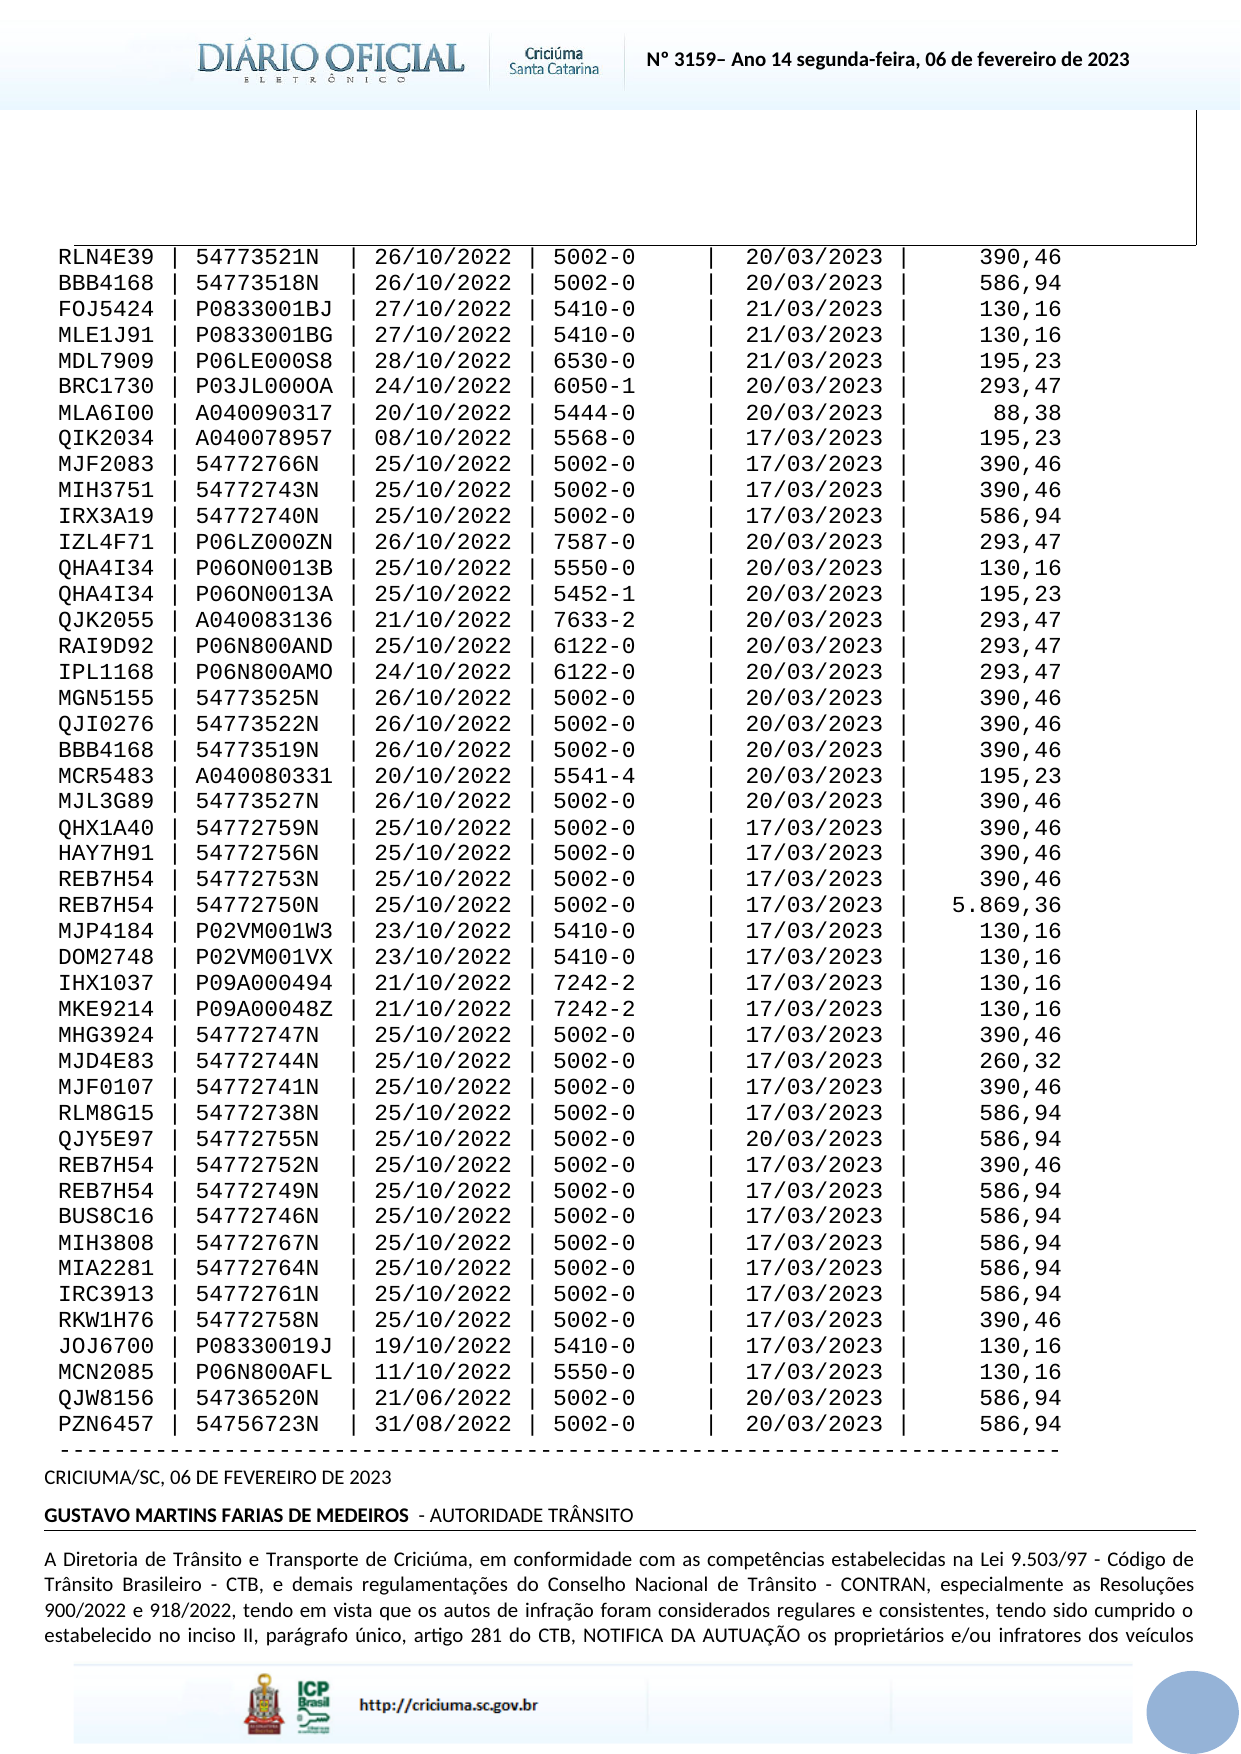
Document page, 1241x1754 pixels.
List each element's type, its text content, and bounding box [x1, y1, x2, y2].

text MCN2085 | P06N800AFL | 11/10/2022 | 5550-0 | 17/03/2023 | 130,16 [44, 1361, 1196, 1386]
text IZL4F71 | P06LZ000ZN | 26/10/2022 | 7587-0 | 20/03/2023 | 293,47 [44, 531, 1196, 556]
text RKW1H76 | 54772758N | 25/10/2022 | 5002-0 | 17/03/2023 | 390,46 [44, 1309, 1196, 1334]
text MLA6I00 | A040090317 | 20/10/2022 | 5444-0 | 20/03/2023 | 88,38 [44, 401, 1196, 427]
text MHG3924 | 54772747N | 25/10/2022 | 5002-0 | 17/03/2023 | 390,46 [44, 1023, 1196, 1049]
text RLM8G15 | 54772738N | 25/10/2022 | 5002-0 | 17/03/2023 | 586,94 [44, 1101, 1196, 1127]
text A Diretoria de Trânsito e Transporte de Criciúma, em conformidade com as competências estabelecidas na Lei 9.503/97 - Código de Trânsito Brasileiro - CTB, e demais regulamentações do Conselho Nacional de Trânsito - CONTRAN, especialmente as Resoluções 900/2022 e 918/2022, tendo em vista que os autos de infração foram considerados regulares e consistentes, tendo sido cumprido o estabelecido no inciso II, parágrafo único, artigo 281 do CTB, NOTIFICA DA AUTUAÇÃO os proprietários e/ou infratores dos veículos [44, 1546, 1196, 1648]
text MCR5483 | A040080331 | 20/10/2022 | 5541-4 | 20/03/2023 | 195,23 [44, 764, 1196, 790]
text REB7H54 | 54772752N | 25/10/2022 | 5002-0 | 17/03/2023 | 390,46 [44, 1153, 1196, 1179]
text MLE1J91 | P0833001BG | 27/10/2022 | 5410-0 | 21/03/2023 | 130,16 [44, 323, 1196, 349]
text QHX1A40 | 54772759N | 25/10/2022 | 5002-0 | 17/03/2023 | 390,46 [44, 816, 1196, 842]
text IRC3913 | 54772761N | 25/10/2022 | 5002-0 | 17/03/2023 | 586,94 [44, 1283, 1196, 1309]
text REB7H54 | 54772749N | 25/10/2022 | 5002-0 | 17/03/2023 | 586,94 [44, 1179, 1196, 1205]
text MDL7909 | P06LE000S8 | 28/10/2022 | 6530-0 | 21/03/2023 | 195,23 [44, 349, 1196, 375]
text QJK2055 | A040083136 | 21/10/2022 | 7633-2 | 20/03/2023 | 293,47 [44, 608, 1196, 634]
text BRC1730 | P03JL000OA | 24/10/2022 | 6050-1 | 20/03/2023 | 293,47 [44, 375, 1196, 401]
text QHA4I34 | P06ON0013A | 25/10/2022 | 5452-1 | 20/03/2023 | 195,23 [44, 582, 1196, 608]
text MJD4E83 | 54772744N | 25/10/2022 | 5002-0 | 17/03/2023 | 260,32 [44, 1049, 1196, 1075]
text BUS8C16 | 54772746N | 25/10/2022 | 5002-0 | 17/03/2023 | 586,94 [44, 1205, 1196, 1231]
text HAY7H91 | 54772756N | 25/10/2022 | 5002-0 | 17/03/2023 | 390,46 [44, 842, 1196, 868]
text BBB4168 | 54773519N | 26/10/2022 | 5002-0 | 20/03/2023 | 390,46 [44, 738, 1196, 764]
text ------------------------------------------------------------------------- [44, 1438, 1196, 1464]
text JOJ6700 | P08330019J | 19/10/2022 | 5410-0 | 17/03/2023 | 130,16 [44, 1334, 1196, 1361]
text MJP4184 | P02VM001W3 | 23/10/2022 | 5410-0 | 17/03/2023 | 130,16 [44, 919, 1196, 946]
text QHA4I34 | P06ON0013B | 25/10/2022 | 5550-0 | 20/03/2023 | 130,16 [44, 556, 1196, 582]
text MJF2083 | 54772766N | 25/10/2022 | 5002-0 | 17/03/2023 | 390,46 [44, 453, 1196, 479]
text MIH3808 | 54772767N | 25/10/2022 | 5002-0 | 17/03/2023 | 586,94 [44, 1231, 1196, 1257]
text REB7H54 | 54772753N | 25/10/2022 | 5002-0 | 17/03/2023 | 390,46 [44, 868, 1196, 894]
text MJF0107 | 54772741N | 25/10/2022 | 5002-0 | 17/03/2023 | 390,46 [44, 1075, 1196, 1101]
text PZN6457 | 54756723N | 31/08/2022 | 5002-0 | 20/03/2023 | 586,94 [44, 1412, 1196, 1438]
text BBB4168 | 54773518N | 26/10/2022 | 5002-0 | 20/03/2023 | 586,94 [44, 271, 1196, 297]
text FOJ5424 | P0833001BJ | 27/10/2022 | 5410-0 | 21/03/2023 | 130,16 [44, 297, 1196, 323]
text RLN4E39 | 54773521N | 26/10/2022 | 5002-0 | 20/03/2023 | 390,46 [44, 245, 1196, 271]
text MIH3751 | 54772743N | 25/10/2022 | 5002-0 | 17/03/2023 | 390,46 [44, 479, 1196, 504]
text QJY5E97 | 54772755N | 25/10/2022 | 5002-0 | 20/03/2023 | 586,94 [44, 1127, 1196, 1153]
text MGN5155 | 54773525N | 26/10/2022 | 5002-0 | 20/03/2023 | 390,46 [44, 686, 1196, 712]
text RAI9D92 | P06N800AND | 25/10/2022 | 6122-0 | 20/03/2023 | 293,47 [44, 634, 1196, 660]
text MIA2281 | 54772764N | 25/10/2022 | 5002-0 | 17/03/2023 | 586,94 [44, 1257, 1196, 1283]
text DOM2748 | P02VM001VX | 23/10/2022 | 5410-0 | 17/03/2023 | 130,16 [44, 946, 1196, 971]
text QJW8156 | 54736520N | 21/06/2022 | 5002-0 | 20/03/2023 | 586,94 [44, 1386, 1196, 1412]
text IPL1168 | P06N800AMO | 24/10/2022 | 6122-0 | 20/03/2023 | 293,47 [44, 660, 1196, 686]
text GUSTAVO MARTINS FARIAS DE MEDEIROS - AUTORIDADE TRÂNSITO [44, 1502, 1196, 1530]
text MKE9214 | P09A00048Z | 21/10/2022 | 7242-2 | 17/03/2023 | 130,16 [44, 997, 1196, 1023]
text MJL3G89 | 54773527N | 26/10/2022 | 5002-0 | 20/03/2023 | 390,46 [44, 790, 1196, 816]
text QJI0276 | 54773522N | 26/10/2022 | 5002-0 | 20/03/2023 | 390,46 [44, 712, 1196, 738]
text QIK2034 | A040078957 | 08/10/2022 | 5568-0 | 17/03/2023 | 195,23 [44, 427, 1196, 453]
text CRICIUMA/SC, 06 DE FEVEREIRO DE 2023 [44, 1464, 1196, 1490]
text REB7H54 | 54772750N | 25/10/2022 | 5002-0 | 17/03/2023 | 5.869,36 [44, 894, 1196, 919]
text IHX1037 | P09A000494 | 21/10/2022 | 7242-2 | 17/03/2023 | 130,16 [44, 971, 1196, 997]
text IRX3A19 | 54772740N | 25/10/2022 | 5002-0 | 17/03/2023 | 586,94 [44, 504, 1196, 531]
